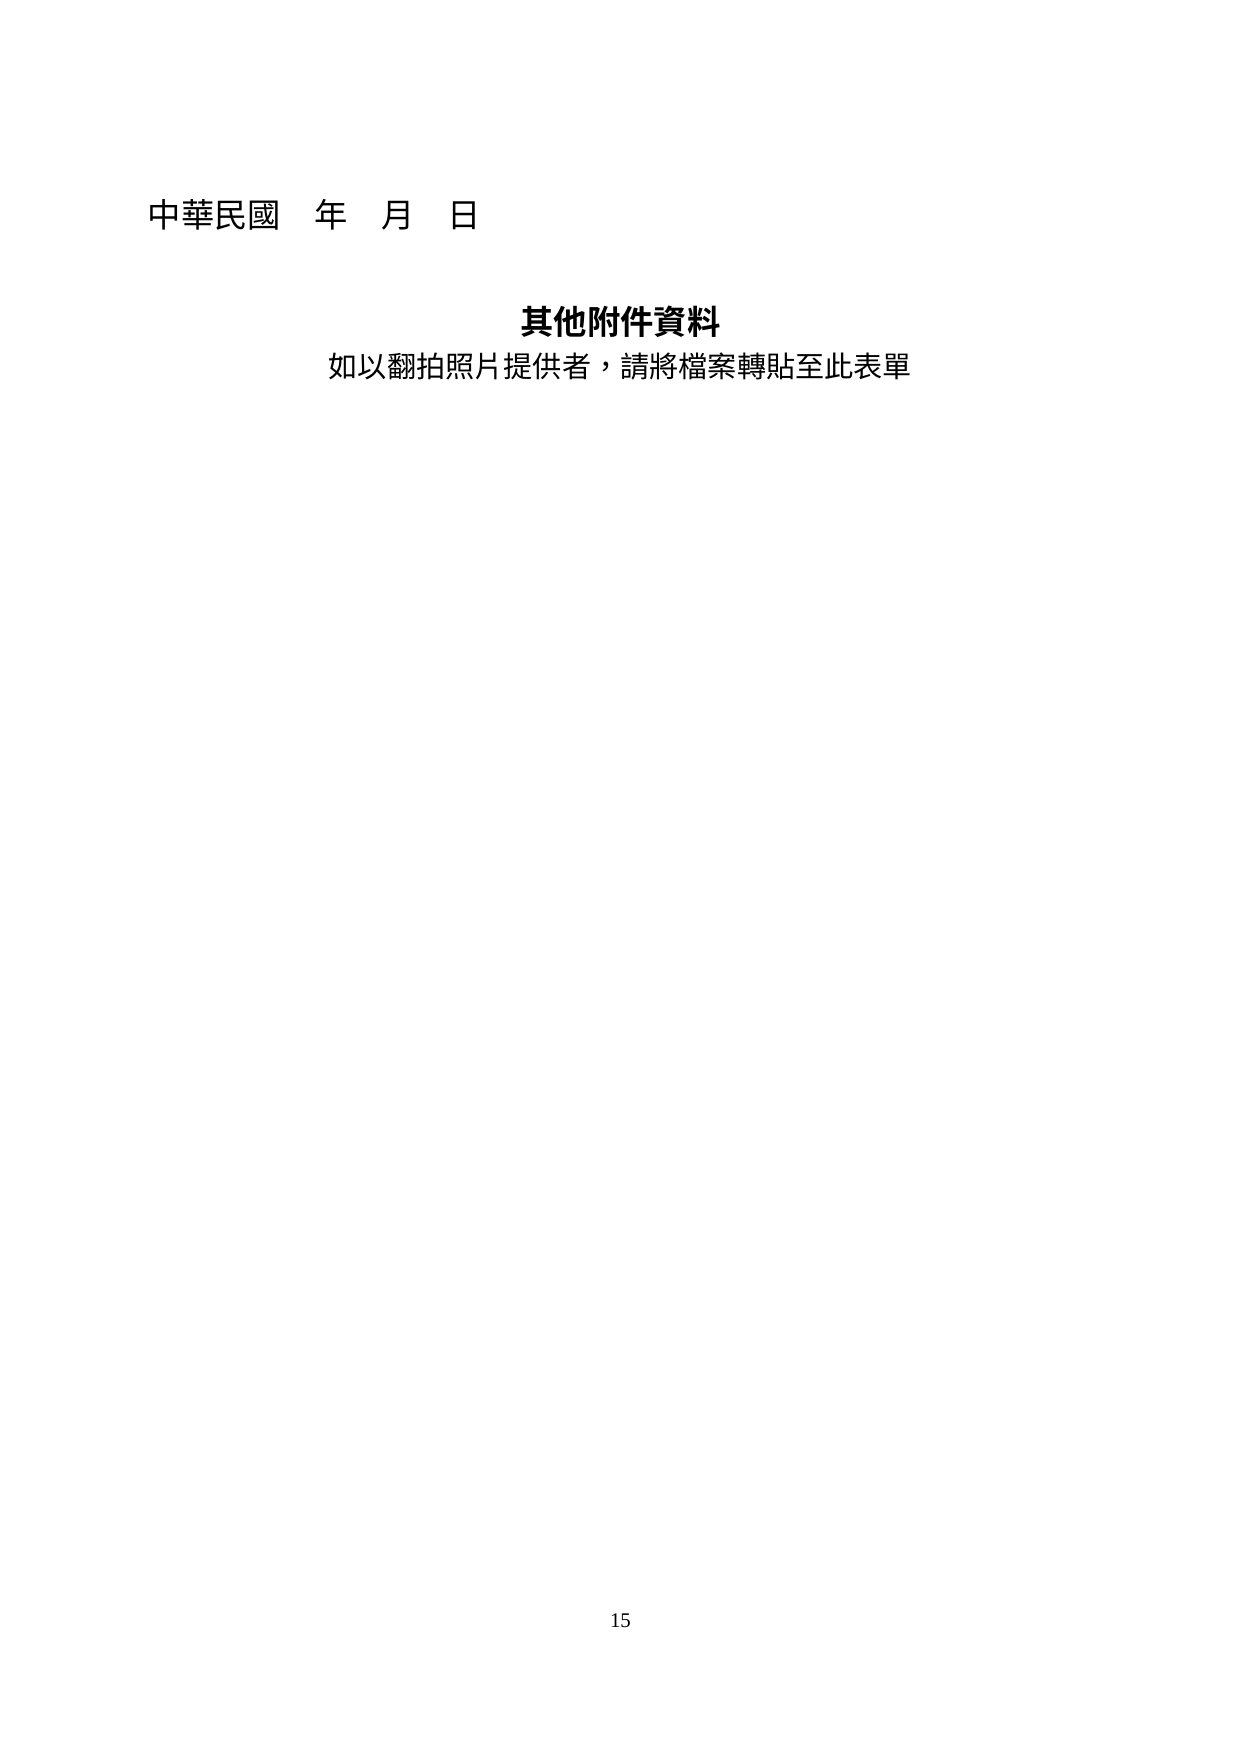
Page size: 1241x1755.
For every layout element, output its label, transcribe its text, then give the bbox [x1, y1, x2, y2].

text 其他附件資料 [148, 296, 1093, 344]
text 如以翻拍照片提供者，請將檔案轉貼至此表單 [148, 344, 1093, 386]
text 中華民國 年 月 日 [148, 171, 1093, 233]
